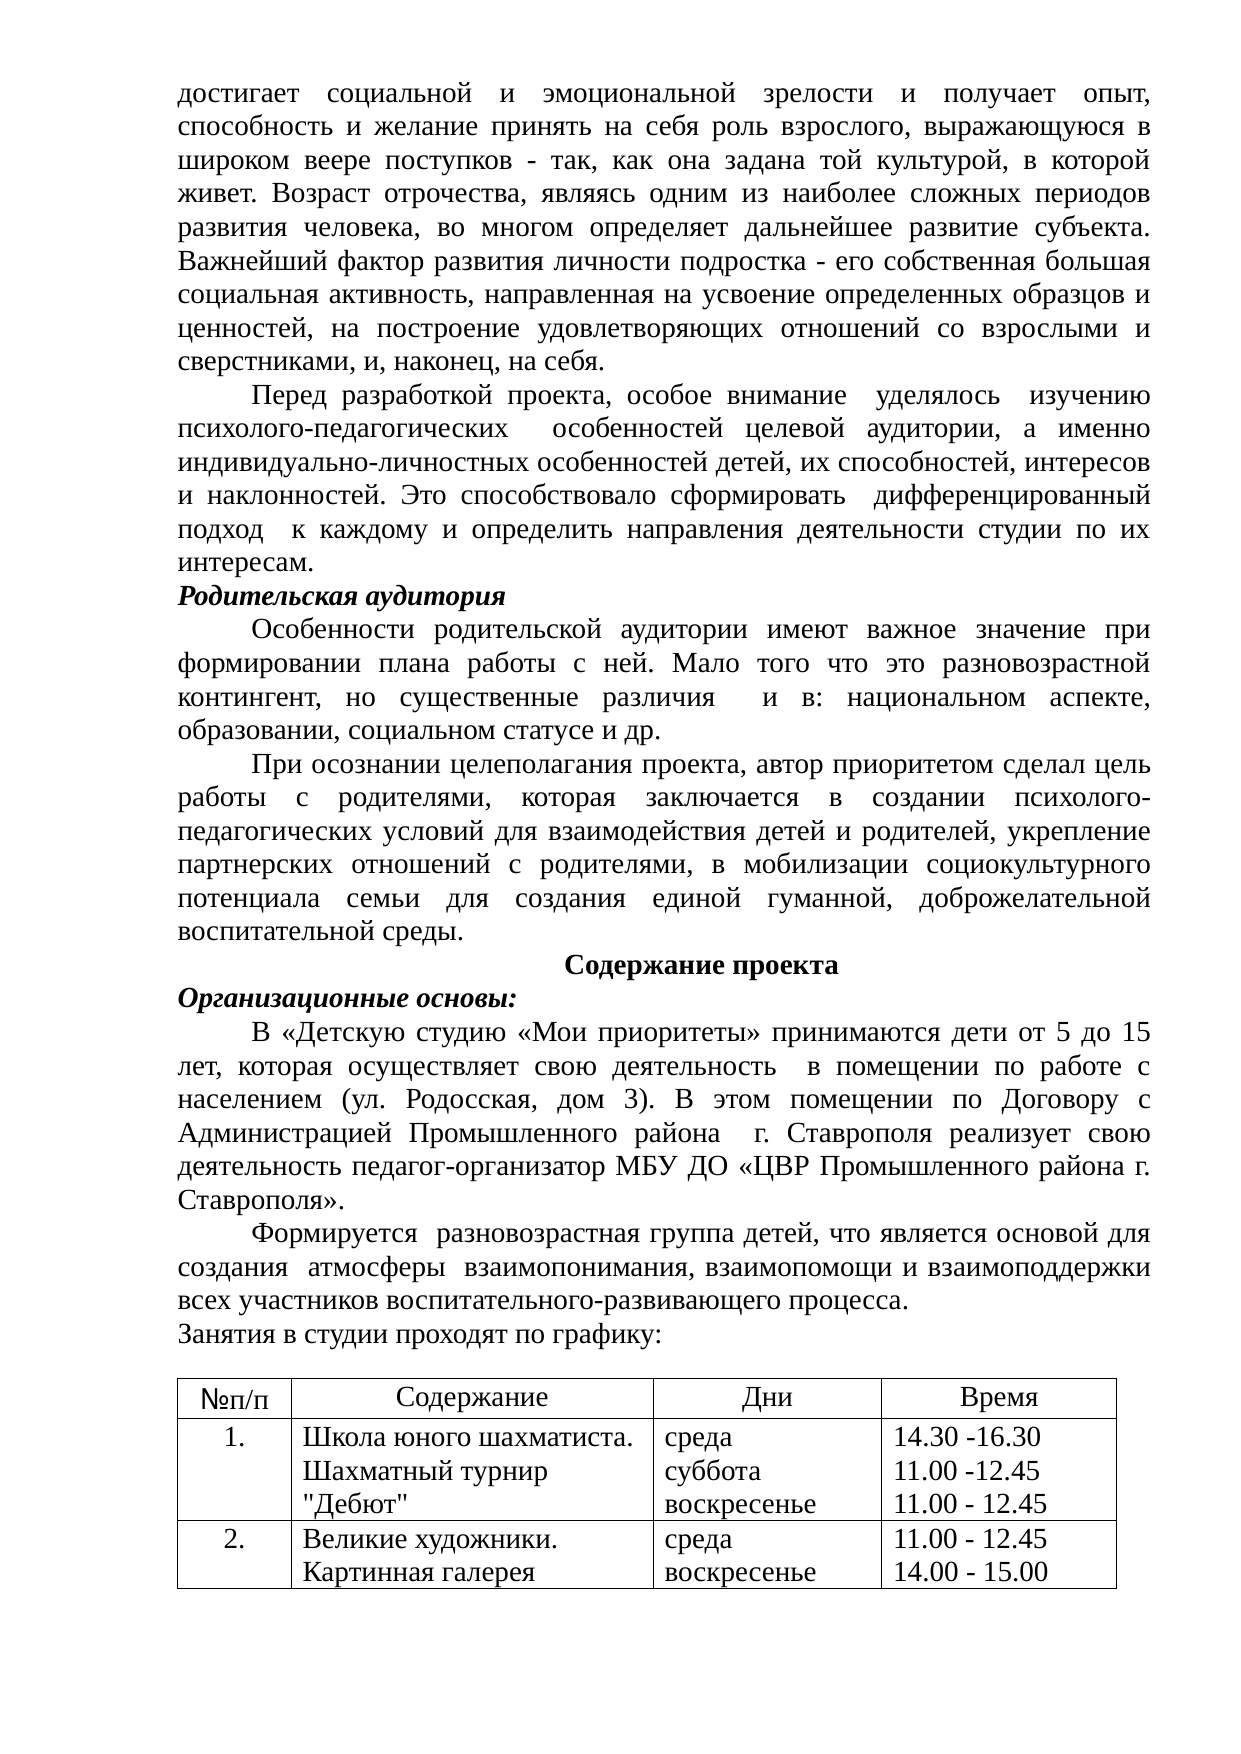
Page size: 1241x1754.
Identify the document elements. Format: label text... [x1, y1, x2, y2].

table_cell среда суббота воскресенье [654, 1419, 881, 1520]
text Занятия в студии проходят по графику: [177, 1316, 1152, 1349]
table_cell 14.30 -16.30 11.00 -12.45 11.00 - 12.45 [882, 1419, 1116, 1520]
table_cell 1. [178, 1419, 291, 1520]
text Содержание проекта [177, 947, 1152, 981]
table_header №п/п [178, 1379, 291, 1418]
text При осознании целеполагания проекта, автор приоритетом сделал цель работы с родителями, которая заключается в создании психолого-педагогических условий для взаимодействия детей и родителей, укрепление партнерских отношений с родителями, в мобилизации социокультурного потенциала семьи для создания единой гуманной, доброжелательной воспитательной среды. [177, 746, 1152, 947]
table_cell 2. [178, 1521, 291, 1588]
text В «Детскую студию «Мои приоритеты» принимаются дети от 5 до 15 лет, которая осуществляет свою деятельность в помещении по работе с населением (ул. Родосская, дом 3). В этом помещении по Договору с Администрацией Промышленного района г. Ставрополя реализует свою деятельность педагог-организатор МБУ ДО «ЦВР Промышленного района г. Ставрополя». [177, 1014, 1152, 1215]
table_header Дни [654, 1379, 881, 1418]
table_header Содержание [292, 1379, 653, 1418]
text Перед разработкой проекта, особое внимание уделялось изучению психолого-педагогических особенностей целевой аудитории, а именно индивидуально-личностных особенностей детей, их способностей, интересов и наклонностей. Это способствовало сформировать дифференцированный подход к каждому и определить направления деятельности студии по их интересам. [177, 377, 1152, 578]
text достигает социальной и эмоциональной зрелости и получает опыт, способность и желание принять на себя роль взрослого, выражающуюся в широком веере поступков - так, как она задана той культурой, в которой живет. Возраст отрочества, являясь одним из наиболее сложных периодов развития человека, во многом определяет дальнейшее развитие субъекта. Важнейший фактор развития личности подростка - его собственная большая социальная активность, направленная на усвоение определенных образцов и ценностей, на построение удовлетворяющих отношений со взрослыми и сверстниками, и, наконец, на себя. [177, 75, 1152, 377]
text Особенности родительской аудитории имеют важное значение при формировании плана работы с ней. Мало того что это разновозрастной контингент, но существенные различия и в: национальном аспекте, образовании, социальном статусе и др. [177, 612, 1152, 746]
table_header Время [882, 1379, 1116, 1418]
table_cell Школа юного шахматиста. Шахматный турнир "Дебют" [292, 1419, 653, 1520]
text Родительская аудитория [177, 578, 1152, 612]
table_cell 11.00 - 12.45 14.00 - 15.00 [882, 1521, 1116, 1588]
table_cell Великие художники. Картинная галерея [292, 1521, 653, 1588]
text Формируется разновозрастная группа детей, что является основой для создания атмосферы взаимопонимания, взаимопомощи и взаимоподдержки всех участников воспитательного-развивающего процесса. [177, 1215, 1152, 1316]
table_cell среда воскресенье [654, 1521, 881, 1588]
text Организационные основы: [177, 981, 1152, 1014]
